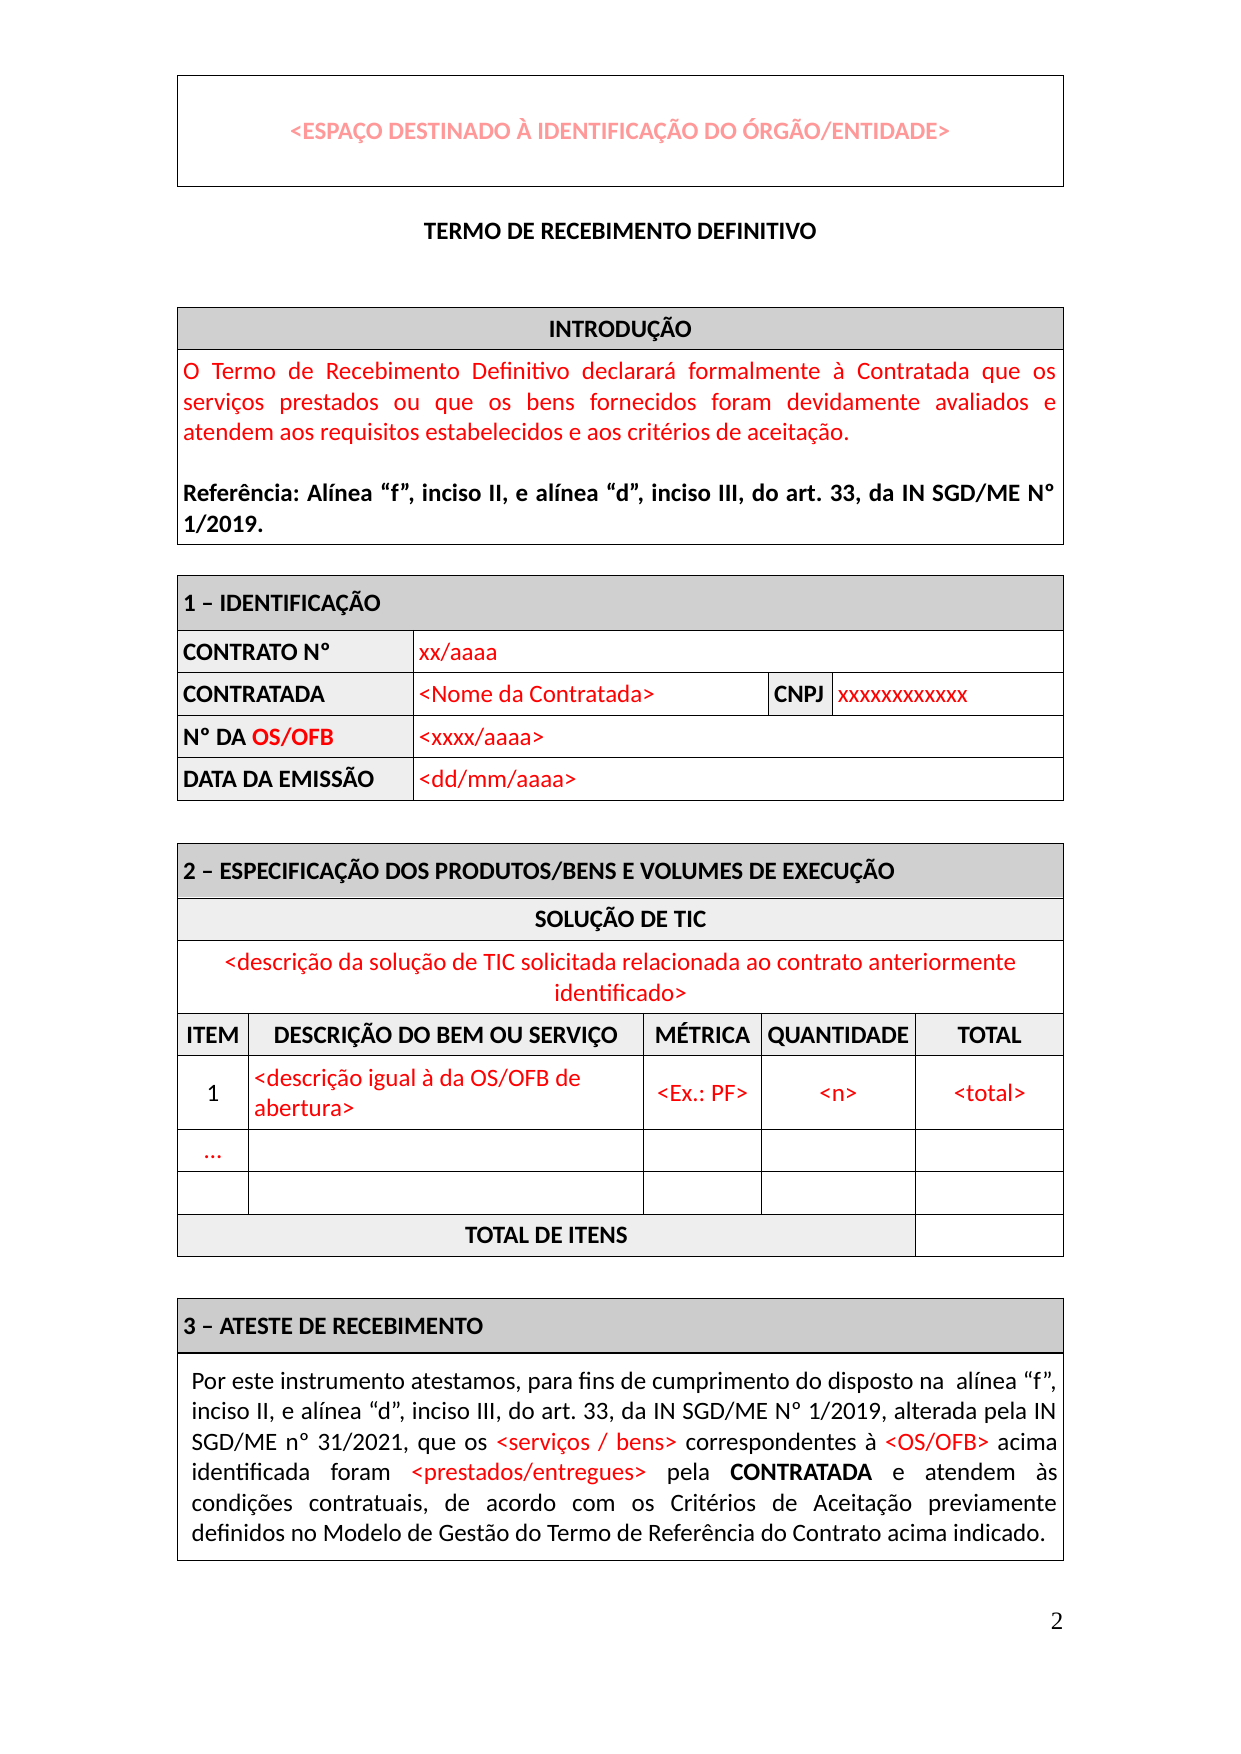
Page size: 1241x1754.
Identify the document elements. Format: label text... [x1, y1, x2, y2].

table_cell [178, 1172, 248, 1213]
table_cell O Termo de Recebimento Definitivo declarará formalmente à Contratada que os serviços prestados ou que os bens fornecidos foram devidamente avaliados e atendem aos requisitos estabelecidos e aos critérios de aceitação. Referência: Alínea “f”, inciso II, e alínea “d”, inciso III, do art. 33, da IN SGD/ME Nº 1/2019. [178, 350, 1063, 544]
table_cell <descrição igual à da OS/OFB de abertura> [249, 1056, 643, 1128]
table_cell [916, 1215, 1063, 1256]
table_cell CNPJ [769, 673, 832, 715]
table_cell [916, 1130, 1063, 1171]
table_cell DATA DA EMISSÃO [178, 758, 413, 800]
table_cell <Nome da Contratada> [414, 673, 768, 715]
table_cell [916, 1172, 1063, 1213]
table_cell MÉTRICA [644, 1014, 761, 1055]
table_cell CONTRATO Nº [178, 631, 413, 672]
table_cell DESCRIÇÃO DO BEM OU SERVIÇO [249, 1014, 643, 1055]
table_cell <dd/mm/aaaa> [414, 758, 1063, 800]
table_header 1 – IDENTIFICAÇÃO [178, 576, 1063, 630]
table_cell [762, 1130, 915, 1171]
table_cell [249, 1172, 643, 1213]
table_cell CONTRATADA [178, 673, 413, 715]
table_cell Nº DA OS/OFB [178, 716, 413, 757]
table_cell [249, 1130, 643, 1171]
text TERMO DE RECEBIMENTO DEFINITIVO [177, 215, 1063, 246]
table_cell SOLUÇÃO DE TIC [178, 899, 1063, 940]
table_cell … [178, 1130, 248, 1171]
table_cell TOTAL [916, 1014, 1063, 1055]
table_cell <descrição da solução de TIC solicitada relacionada ao contrato anteriormente identificado> [178, 941, 1063, 1013]
table_cell TOTAL DE ITENS [178, 1215, 915, 1256]
table_cell QUANTIDADE [762, 1014, 915, 1055]
table_header 2 – ESPECIFICAÇÃO DOS PRODUTOS/BENS E VOLUMES DE EXECUÇÃO [178, 844, 1063, 897]
table_cell [762, 1172, 915, 1213]
table_cell ITEM [178, 1014, 248, 1055]
table_cell [644, 1130, 761, 1171]
table_cell xx/aaaa [414, 631, 1063, 672]
table_cell 1 [178, 1056, 248, 1128]
table_cell <total> [916, 1056, 1063, 1128]
table_cell [644, 1172, 761, 1213]
table_cell xxxxxxxxxxxx [833, 673, 1063, 715]
table_header Por este instrumento atestamos, para fins de cumprimento do disposto na alínea “f”, inciso II, e alínea “d”, inciso III, do art. 33, da IN SGD/ME Nº 1/2019, alterada pela IN SGD/ME nº 31/2021, que os <serviços / bens> correspondentes à <OS/OFB> acima identificada foram <prestados/entregues> pela CONTRATADA e atendem às condições contratuais, de acordo com os Critérios de Aceitação previamente definidos no Modelo de Gestão do Termo de Referência do Contrato acima indicado. [178, 1354, 1063, 1559]
table_header 3 – ATESTE DE RECEBIMENTO [178, 1299, 1063, 1352]
table_cell <n> [762, 1056, 915, 1128]
table_header INTRODUÇÃO [178, 308, 1063, 349]
table_cell <xxxx/aaaa> [414, 716, 1063, 757]
table_cell <Ex.: PF> [644, 1056, 761, 1128]
